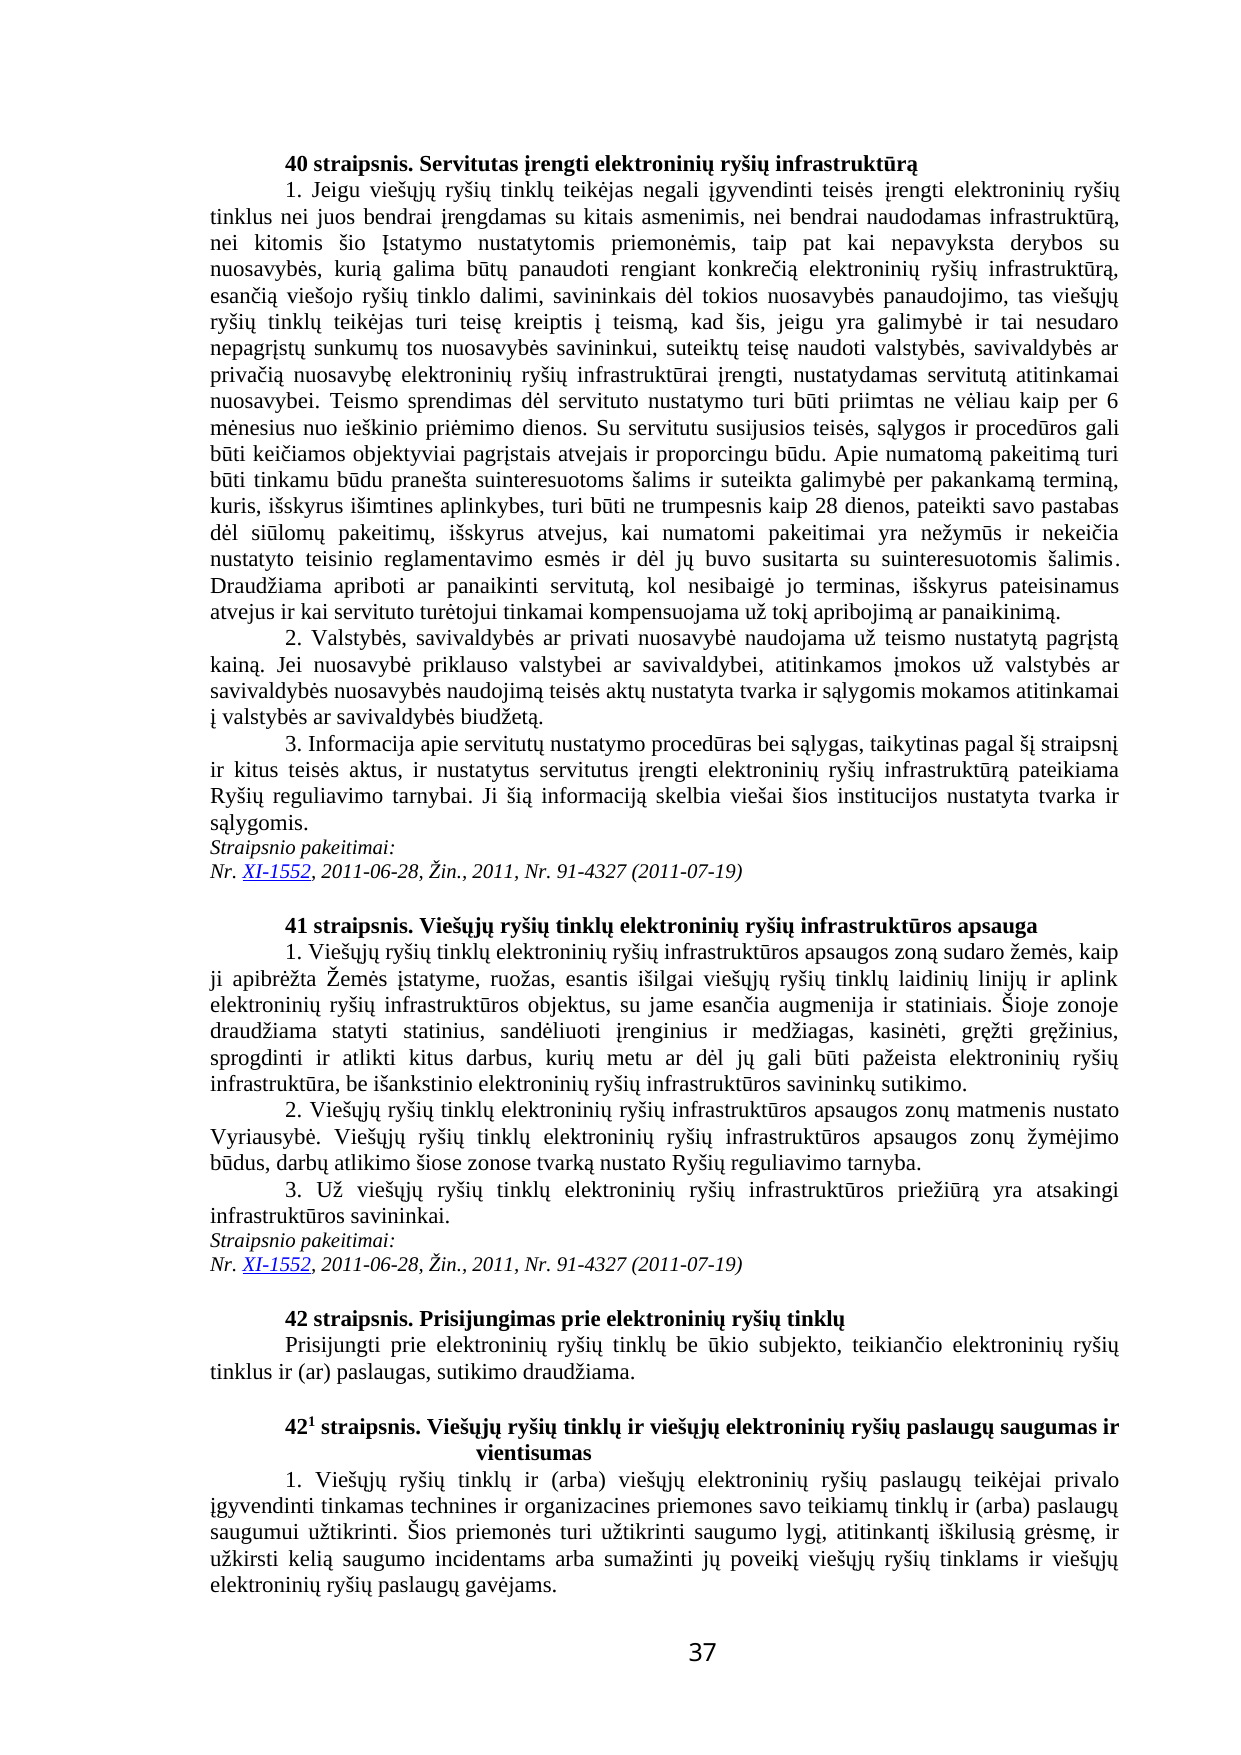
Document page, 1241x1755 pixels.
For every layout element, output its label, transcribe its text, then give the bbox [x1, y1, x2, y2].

text 2. Valstybės, savivaldybės ar privati nuosavybė naudojama už teismo nustatytą pagrįstą kainą. Jei nuosavybė priklauso valstybei ar savivaldybei, atitinkamos įmokos už valstybės ar savivaldybės nuosavybės naudojimą teisės aktų nustatyta tvarka ir sąlygomis mokamos atitinkamai į valstybės ar savivaldybės biudžetą. [210, 624, 1120, 730]
text 1. Viešųjų ryšių tinklų ir (arba) viešųjų elektroninių ryšių paslaugų teikėjai privalo įgyvendinti tinkamas technines ir organizacines priemones savo teikiamų tinklų ir (arba) paslaugų saugumui užtikrinti. Šios priemonės turi užtikrinti saugumo lygį, atitinkantį iškilusią grėsmę, ir užkirsti kelią saugumo incidentams arba sumažinti jų poveikį viešųjų ryšių tinklams ir viešųjų elektroninių ryšių paslaugų gavėjams. [210, 1466, 1120, 1597]
text 2. Viešųjų ryšių tinklų elektroninių ryšių infrastruktūros apsaugos zonų matmenis nustato Vyriausybė. Viešųjų ryšių tinklų elektroninių ryšių infrastruktūros apsaugos zonų žymėjimo būdus, darbų atlikimo šiose zonose tvarką nustato Ryšių reguliavimo tarnyba. [210, 1097, 1120, 1176]
text Nr. XI-1552, 2011-06-28, Žin., 2011, Nr. 91-4327 (2011-07-19) [210, 1252, 1120, 1276]
text 3. Informacija apie servitutų nustatymo procedūras bei sąlygas, taikytinas pagal šį straipsnį ir kitus teisės aktus, ir nustatytus servitutus įrengti elektroninių ryšių infrastruktūrą pateikiama Ryšių reguliavimo tarnybai. Ji šią informaciją skelbia viešai šios institucijos nustatyta tvarka ir sąlygomis. [210, 730, 1120, 835]
text 421 straipsnis. Viešųjų ryšių tinklų ir viešųjų elektroninių ryšių paslaugų saugumas ir vientisumas [285, 1413, 1120, 1466]
text Nr. XI-1552, 2011-06-28, Žin., 2011, Nr. 91-4327 (2011-07-19) [210, 859, 1120, 883]
text 1. Jeigu viešųjų ryšių tinklų teikėjas negali įgyvendinti teisės įrengti elektroninių ryšių tinklus nei juos bendrai įrengdamas su kitais asmenimis, nei bendrai naudodamas infrastruktūrą, nei kitomis šio Įstatymo nustatytomis priemonėmis, taip pat kai nepavyksta derybos su nuosavybės, kurią galima būtų panaudoti rengiant konkrečią elektroninių ryšių infrastruktūrą, esančią viešojo ryšių tinklo dalimi, savininkais dėl tokios nuosavybės panaudojimo, tas viešųjų ryšių tinklų teikėjas turi teisę kreiptis į teismą, kad šis, jeigu yra galimybė ir tai nesudaro nepagrįstų sunkumų tos nuosavybės savininkui, suteiktų teisę naudoti valstybės, savivaldybės ar privačią nuosavybę elektroninių ryšių infrastruktūrai įrengti, nustatydamas servitutą atitinkamai nuosavybei. Teismo sprendimas dėl servituto nustatymo turi būti priimtas ne vėliau kaip per 6 mėnesius nuo ieškinio priėmimo dienos. Su servitutu susijusios teisės, sąlygos ir procedūros gali būti keičiamos objektyviai pagrįstais atvejais ir proporcingu būdu. Apie numatomą pakeitimą turi būti tinkamu būdu pranešta suinteresuotoms šalims ir suteikta galimybė per pakankamą terminą, kuris, išskyrus išimtines aplinkybes, turi būti ne trumpesnis kaip 28 dienos, pateikti savo pastabas dėl siūlomų pakeitimų, išskyrus atvejus, kai numatomi pakeitimai yra nežymūs ir nekeičia nustatyto teisinio reglamentavimo esmės ir dėl jų buvo susitarta su suinteresuotomis šalimis. Draudžiama apriboti ar panaikinti servitutą, kol nesibaigė jo terminas, išskyrus pateisinamus atvejus ir kai servituto turėtojui tinkamai kompensuojama už tokį apribojimą ar panaikinimą. [210, 176, 1120, 624]
text 1. Viešųjų ryšių tinklų elektroninių ryšių infrastruktūros apsaugos zoną sudaro žemės, kaip ji apibrėžta Žemės įstatyme, ruožas, esantis išilgai viešųjų ryšių tinklų laidinių linijų ir aplink elektroninių ryšių infrastruktūros objektus, su jame esančia augmenija ir statiniais. Šioje zonoje draudžiama statyti statinius, sandėliuoti įrenginius ir medžiagas, kasinėti, gręžti gręžinius, sprogdinti ir atlikti kitus darbus, kurių metu ar dėl jų gali būti pažeista elektroninių ryšių infrastruktūra, be išankstinio elektroninių ryšių infrastruktūros savininkų sutikimo. [210, 938, 1120, 1097]
text Straipsnio pakeitimai: [210, 835, 1120, 859]
text 3. Už viešųjų ryšių tinklų elektroninių ryšių infrastruktūros priežiūrą yra atsakingi infrastruktūros savininkai. [210, 1176, 1120, 1228]
text 40 straipsnis. Servitutas įrengti elektroninių ryšių infrastruktūrą [210, 150, 1120, 176]
text Straipsnio pakeitimai: [210, 1228, 1120, 1252]
text 42 straipsnis. Prisijungimas prie elektroninių ryšių tinklų [210, 1305, 1120, 1332]
text 41 straipsnis. Viešųjų ryšių tinklų elektroninių ryšių infrastruktūros apsauga [285, 912, 1120, 938]
text Prisijungti prie elektroninių ryšių tinklų be ūkio subjekto, teikiančio elektroninių ryšių tinklus ir (ar) paslaugas, sutikimo draudžiama. [210, 1332, 1120, 1384]
